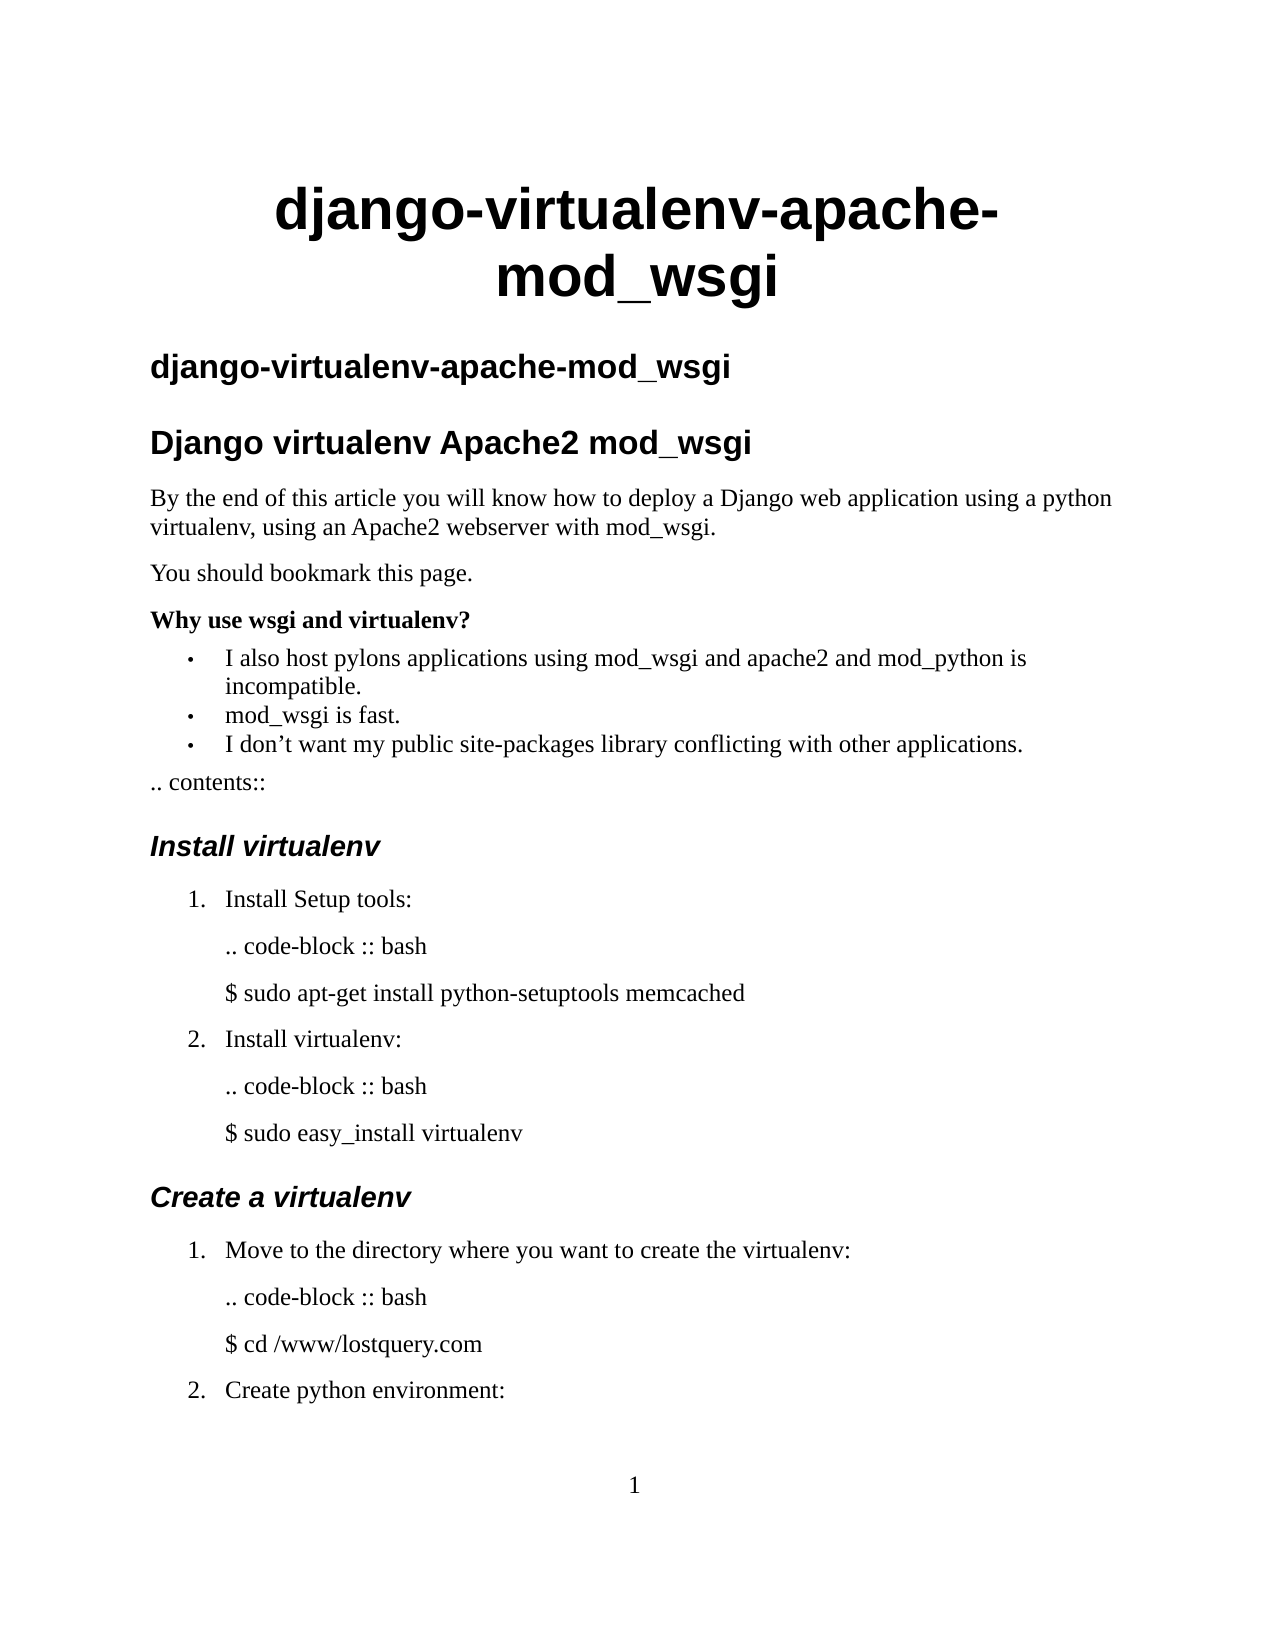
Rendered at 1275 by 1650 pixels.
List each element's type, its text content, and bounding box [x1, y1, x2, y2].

list $ sudo easy_install virtualenv [187, 1118, 1125, 1146]
list Move to the directory where you want to create the virtualenv: [187, 1235, 1125, 1264]
text Why use wsgi and virtualenv? [150, 605, 1125, 634]
subtitle Create a virtualenv [150, 1180, 1125, 1214]
subtitle Django virtualenv Apache2 mod_wsgi [150, 423, 1125, 461]
list .. code-block :: bash [187, 1282, 1125, 1311]
list Install virtualenv: [187, 1024, 1125, 1053]
list Create python environment: [187, 1375, 1125, 1404]
title django-virtualenv-apache-mod_wsgi [150, 175, 1125, 309]
list I also host pylons applications using mod_wsgi and apache2 and mod_python is incompatible. [187, 643, 1125, 700]
text By the end of this article you will know how to deploy a Django web application using a python virtualenv, using an Apache2 webserver with mod_wsgi. [150, 483, 1125, 540]
list mod_wsgi is fast. [187, 700, 1125, 729]
text You should bookmark this page. [150, 558, 1125, 587]
subtitle Install virtualenv [150, 829, 1125, 863]
list $ sudo apt-get install python-setuptools memcached [187, 978, 1125, 1006]
subtitle django-virtualenv-apache-mod_wsgi [150, 347, 1125, 385]
list .. code-block :: bash [187, 931, 1125, 960]
list I don’t want my public site-packages library conflicting with other applications. [187, 729, 1125, 758]
list .. code-block :: bash [187, 1071, 1125, 1100]
list Install Setup tools: [187, 884, 1125, 913]
list $ cd /www/lostquery.com [187, 1329, 1125, 1357]
text .. contents:: [150, 767, 1125, 795]
